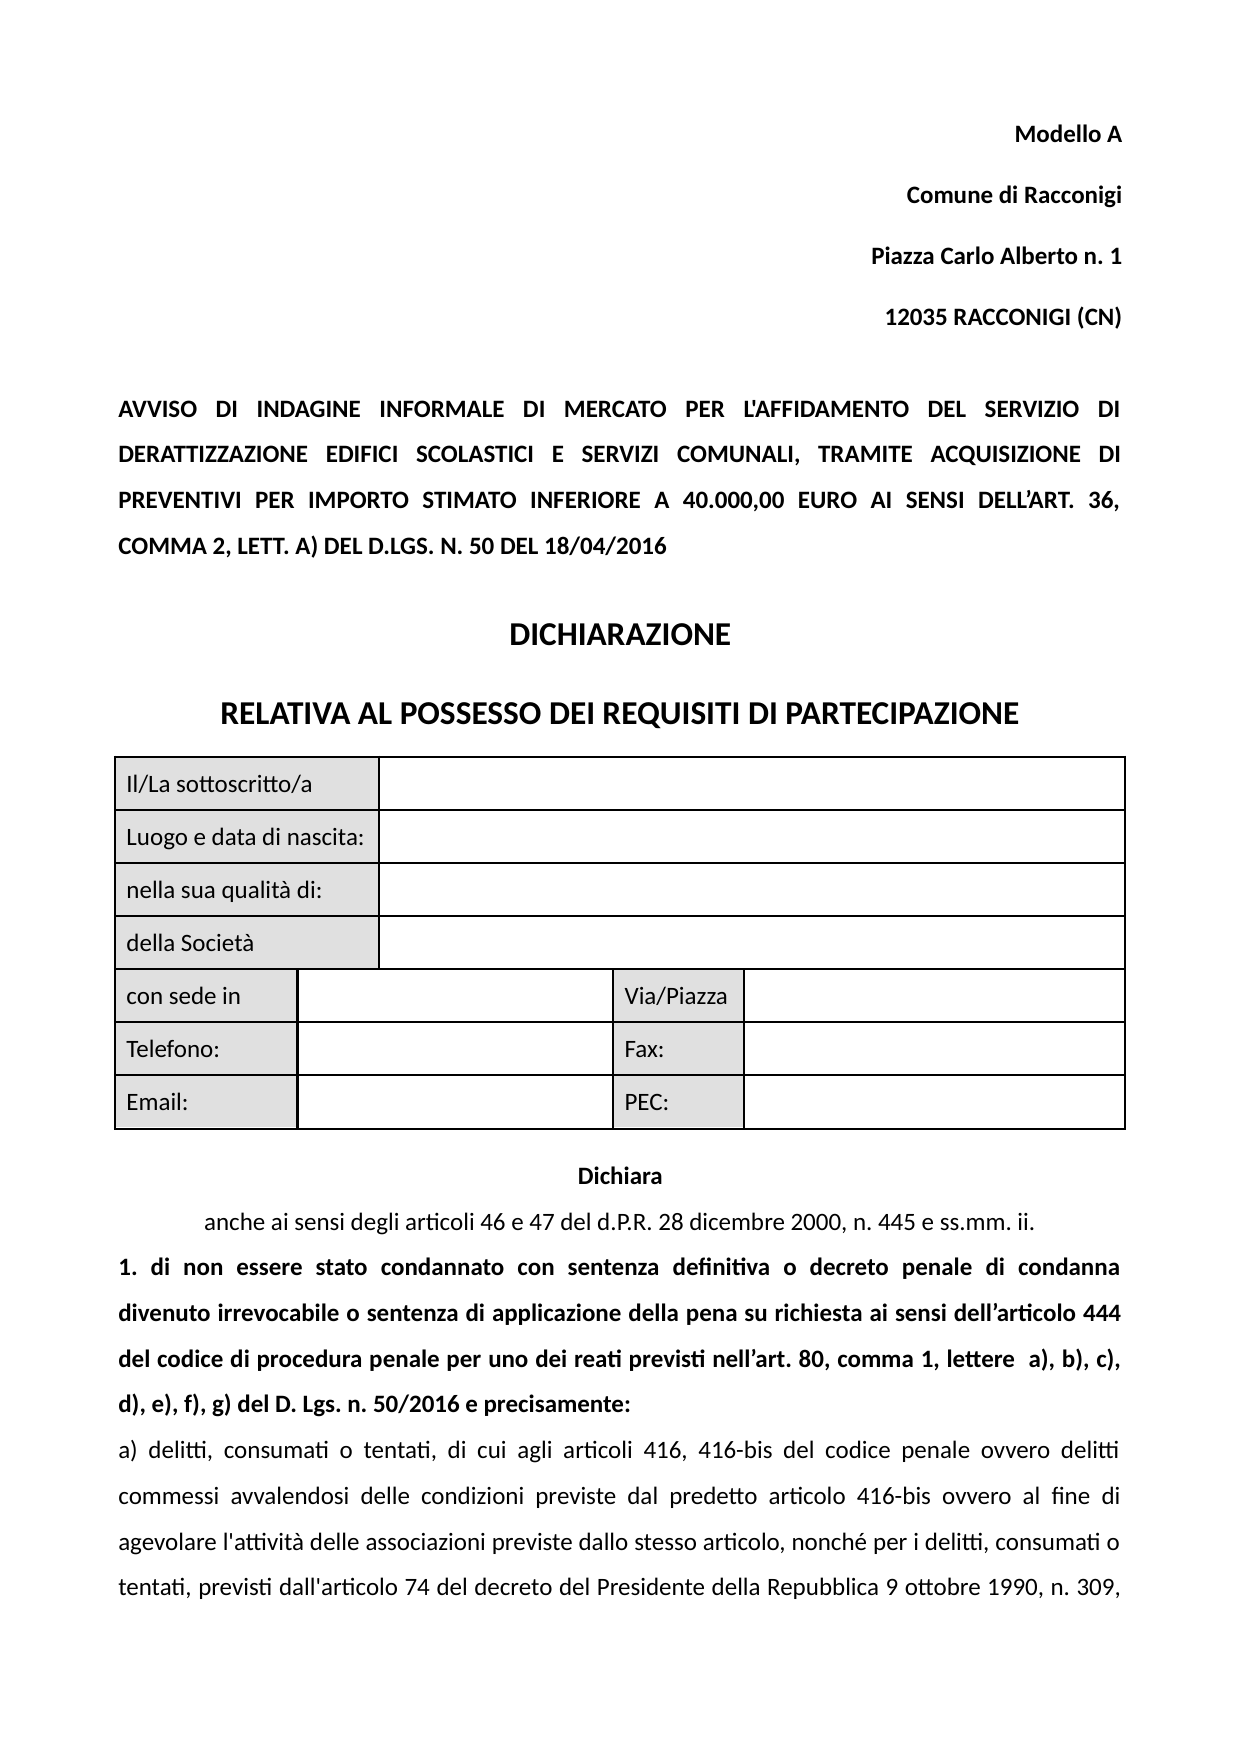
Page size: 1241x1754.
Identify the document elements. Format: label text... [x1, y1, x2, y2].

table_cell PEC: [614, 1076, 743, 1127]
table_cell della Società [116, 917, 378, 968]
table_cell Telefono: [116, 1023, 296, 1074]
table_cell [745, 1076, 1124, 1127]
text Modello A [118, 118, 1122, 149]
table_cell Fax: [614, 1023, 743, 1074]
table_cell [380, 811, 1124, 862]
text a) delitti, consumati o tentati, di cui agli articoli 416, 416-bis del codice penale ovvero delitti commessi avvalendosi delle condizioni previste dal predetto articolo 416-bis ovvero al fine di agevolare l'attività delle associazioni previste dallo stesso articolo, nonché per i delitti, consumati o tentati, previsti dall'articolo 74 del decreto del Presidente della Repubblica 9 ottobre 1990, n. 309, [118, 1434, 1122, 1602]
table_cell [299, 1076, 612, 1127]
text Comune di Racconigi [118, 179, 1122, 210]
table_cell Email: [116, 1076, 296, 1127]
table_cell [745, 970, 1124, 1021]
text anche ai sensi degli articoli 46 e 47 del d.P.R. 28 dicembre 2000, n. 445 e ss.mm. ii. [118, 1206, 1122, 1236]
table_cell [745, 1023, 1124, 1074]
table_cell nella sua qualità di: [116, 864, 378, 915]
text RELATIVA AL POSSESSO DEI REQUISITI DI PARTECIPAZIONE [118, 701, 1122, 731]
table_cell [299, 970, 612, 1021]
table_cell [380, 864, 1124, 915]
text 1. di non essere stato condannato con sentenza definitiva o decreto penale di condanna divenuto irrevocabile o sentenza di applicazione della pena su richiesta ai sensi dell’articolo 444 del codice di procedura penale per uno dei reati previsti nell’art. 80, comma 1, lettere a), b), c), d), e), f), g) del D. Lgs. n. 50/2016 e precisamente: [118, 1251, 1122, 1419]
table_cell [299, 1023, 612, 1074]
table_header Il/La sottoscritto/a [116, 758, 378, 809]
table_header [380, 758, 1124, 809]
text Piazza Carlo Alberto n. 1 [118, 240, 1122, 271]
text Dichiara [118, 1160, 1122, 1191]
text DICHIARAZIONE [118, 622, 1122, 651]
text AVVISO DI INDAGINE INFORMALE DI MERCATO PER L'AFFIDAMENTO DEL SERVIZIO DI DERATTIZZAZIONE EDIFICI SCOLASTICI E SERVIZI COMUNALI, TRAMITE ACQUISIZIONE DI PREVENTIVI PER IMPORTO STIMATO INFERIORE A 40.000,00 EURO AI SENSI DELL’ART. 36, COMMA 2, LETT. A) DEL D.LGS. N. 50 DEL 18/04/2016 [118, 393, 1122, 561]
text 12035 RACCONIGI (CN) [118, 301, 1122, 332]
table_cell [380, 917, 1124, 968]
table_cell Luogo e data di nascita: [116, 811, 378, 862]
table_cell Via/Piazza [614, 970, 743, 1021]
table_cell con sede in [116, 970, 296, 1021]
